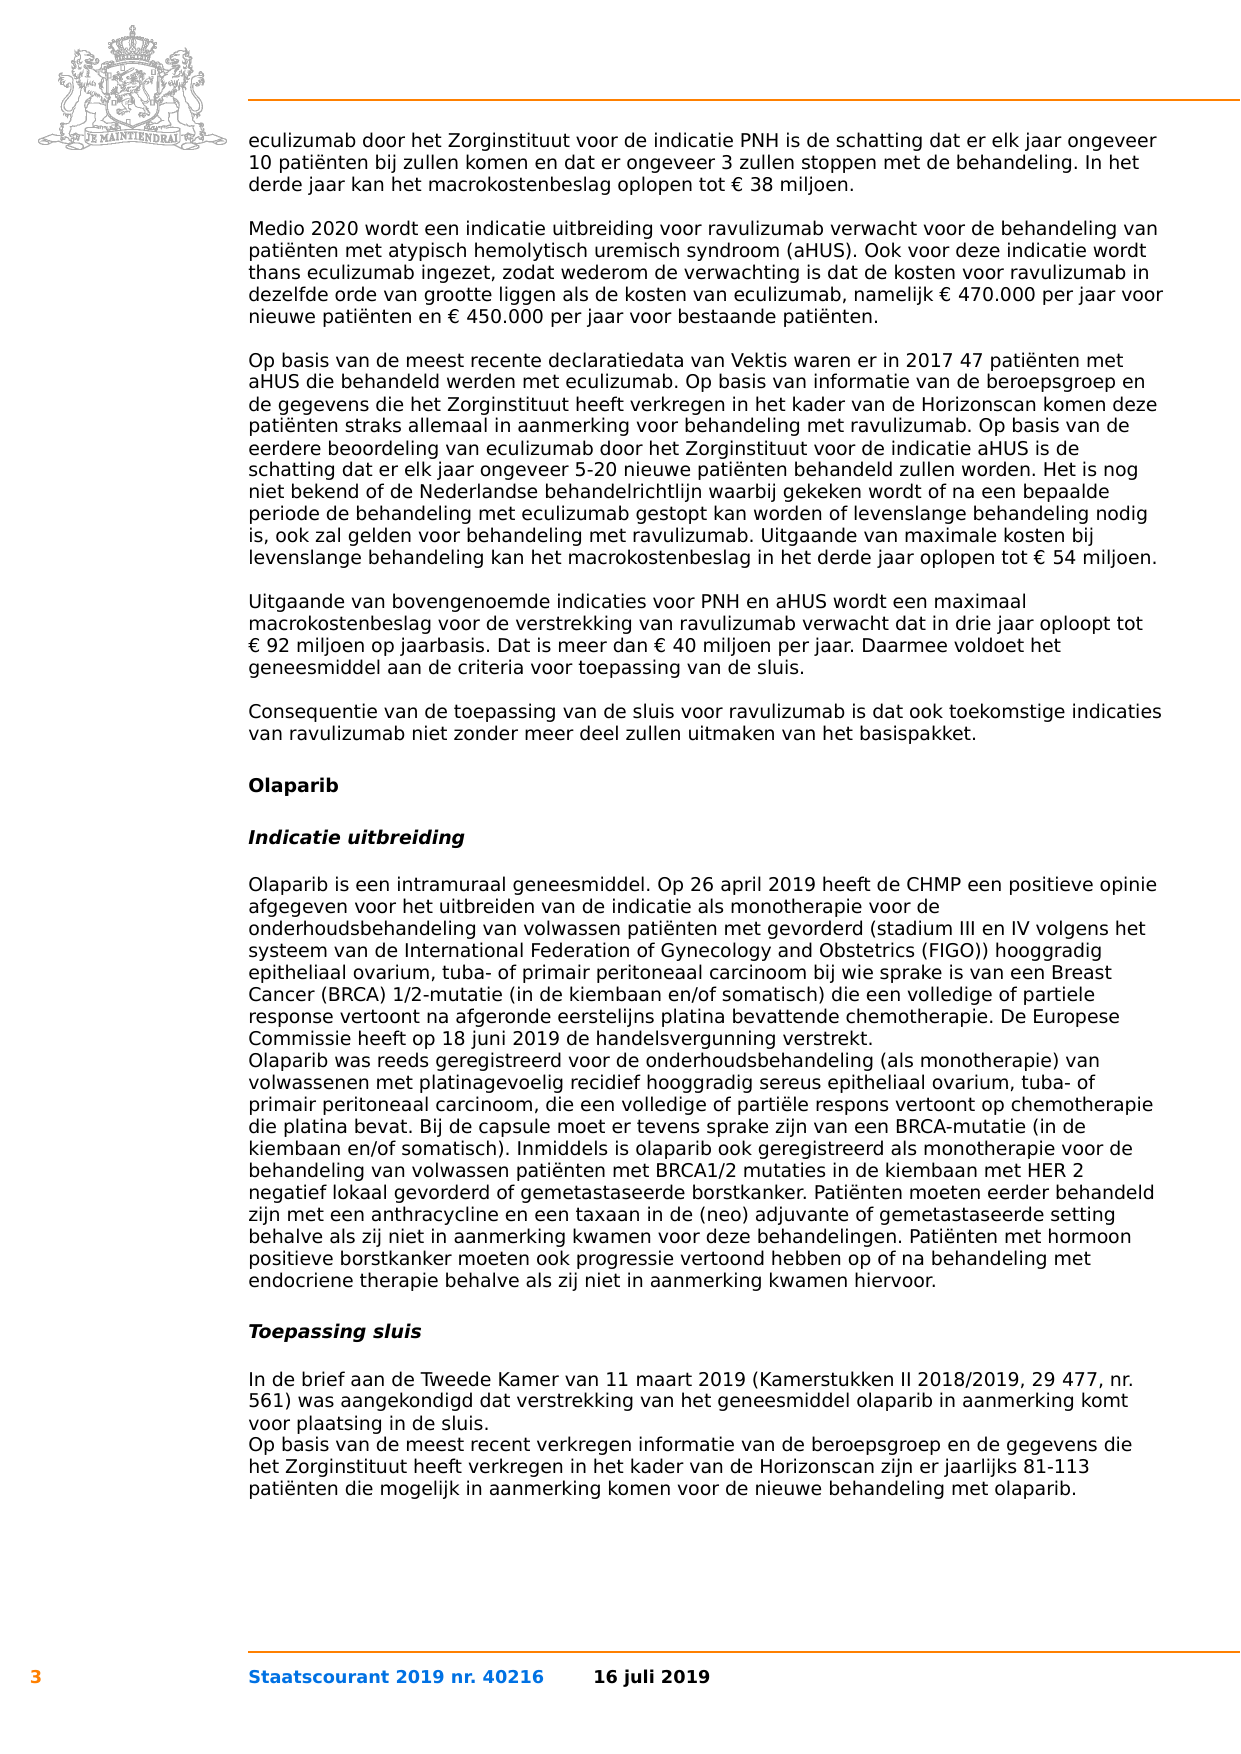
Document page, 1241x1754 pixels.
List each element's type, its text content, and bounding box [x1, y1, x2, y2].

text Consequentie van de toepassing van de sluis voor ravulizumab is dat ook toekomstige indicaties van ravulizumab niet zonder meer deel zullen uitmaken van het basispakket. [248, 701, 1163, 745]
text Olaparib is een intramuraal geneesmiddel. Op 26 april 2019 heeft de CHMP een positieve opinie afgegeven voor het uitbreiden van de indicatie als monotherapie voor de onderhoudsbehandeling van volwassen patiënten met gevorderd (stadium III en IV volgens het systeem van de International Federation of Gynecology and Obstetrics (FIGO)) hooggradig epitheliaal ovarium, tuba- of primair peritoneaal carcinoom bij wie sprake is van een Breast Cancer (BRCA) 1/2-mutatie (in de kiembaan en/of somatisch) die een volledige of partiele response vertoont na afgeronde eerstelijns platina bevattende chemotherapie. De Europese Commissie heeft op 18 juni 2019 de handelsvergunning verstrekt. [248, 874, 1163, 1050]
text Medio 2020 wordt een indicatie uitbreiding voor ravulizumab verwacht voor de behandeling van patiënten met atypisch hemolytisch uremisch syndroom (aHUS). Ook voor deze indicatie wordt thans eculizumab ingezet, zodat wederom de verwachting is dat de kosten voor ravulizumab in dezelfde orde van grootte liggen als de kosten van eculizumab, namelijk € 470.000 per jaar voor nieuwe patiënten en € 450.000 per jaar voor bestaande patiënten. [248, 218, 1163, 328]
text eculizumab door het Zorginstituut voor de indicatie PNH is de schatting dat er elk jaar ongeveer 10 patiënten bij zullen komen en dat er ongeveer 3 zullen stoppen met de behandeling. In het derde jaar kan het macrokostenbeslag oplopen tot € 38 miljoen. [248, 130, 1163, 196]
picture [38, 25, 227, 150]
text Uitgaande van bovengenoemde indicaties voor PNH en aHUS wordt een maximaal macrokostenbeslag voor de verstrekking van ravulizumab verwacht dat in drie jaar oploopt tot € 92 miljoen op jaarbasis. Dat is meer dan € 40 miljoen per jaar. Daarmee voldoet het geneesmiddel aan de criteria voor toepassing van de sluis. [248, 591, 1163, 679]
text Olaparib was reeds geregistreerd voor de onderhoudsbehandeling (als monotherapie) van volwassenen met platinagevoelig recidief hooggradig sereus epitheliaal ovarium, tuba- of primair peritoneaal carcinoom, die een volledige of partiële respons vertoont op chemotherapie die platina bevat. Bij de capsule moet er tevens sprake zijn van een BRCA-mutatie (in de kiembaan en/of somatisch). Inmiddels is olaparib ook geregistreerd als monotherapie voor de behandeling van volwassen patiënten met BRCA1/2 mutaties in de kiembaan met HER 2 negatief lokaal gevorderd of gemetastaseerde borstkanker. Patiënten moeten eerder behandeld zijn met een anthracycline en een taxaan in de (neo) adjuvante of gemetastaseerde setting behalve als zij niet in aanmerking kwamen voor deze behandelingen. Patiënten met hormoon positieve borstkanker moeten ook progressie vertoond hebben op of na behandeling met endocriene therapie behalve als zij niet in aanmerking kwamen hiervoor. [248, 1050, 1163, 1291]
text In de brief aan de Tweede Kamer van 11 maart 2019 (Kamerstukken II 2018/2019, 29 477, nr. 561) was aangekondigd dat verstrekking van het geneesmiddel olaparib in aanmerking komt voor plaatsing in de sluis. [248, 1368, 1163, 1434]
subtitle Olaparib [248, 775, 1163, 797]
text Op basis van de meest recent verkregen informatie van de beroepsgroep en de gegevens die het Zorginstituut heeft verkregen in het kader van de Horizonscan zijn er jaarlijks 81-113 patiënten die mogelijk in aanmerking komen voor de nieuwe behandeling met olaparib. [248, 1434, 1163, 1500]
subtitle Indicatie uitbreiding [248, 827, 1163, 849]
text Op basis van de meest recente declaratiedata van Vektis waren er in 2017 47 patiënten met aHUS die behandeld werden met eculizumab. Op basis van informatie van de beroepsgroep en de gegevens die het Zorginstituut heeft verkregen in het kader van de Horizonscan komen deze patiënten straks allemaal in aanmerking voor behandeling met ravulizumab. Op basis van de eerdere beoordeling van eculizumab door het Zorginstituut voor de indicatie aHUS is de schatting dat er elk jaar ongeveer 5-20 nieuwe patiënten behandeld zullen worden. Het is nog niet bekend of de Nederlandse behandelrichtlijn waarbij gekeken wordt of na een bepaalde periode de behandeling met eculizumab gestopt kan worden of levenslange behandeling nodig is, ook zal gelden voor behandeling met ravulizumab. Uitgaande van maximale kosten bij levenslange behandeling kan het macrokostenbeslag in het derde jaar oplopen tot € 54 miljoen. [248, 349, 1163, 569]
subtitle Toepassing sluis [248, 1321, 1163, 1343]
